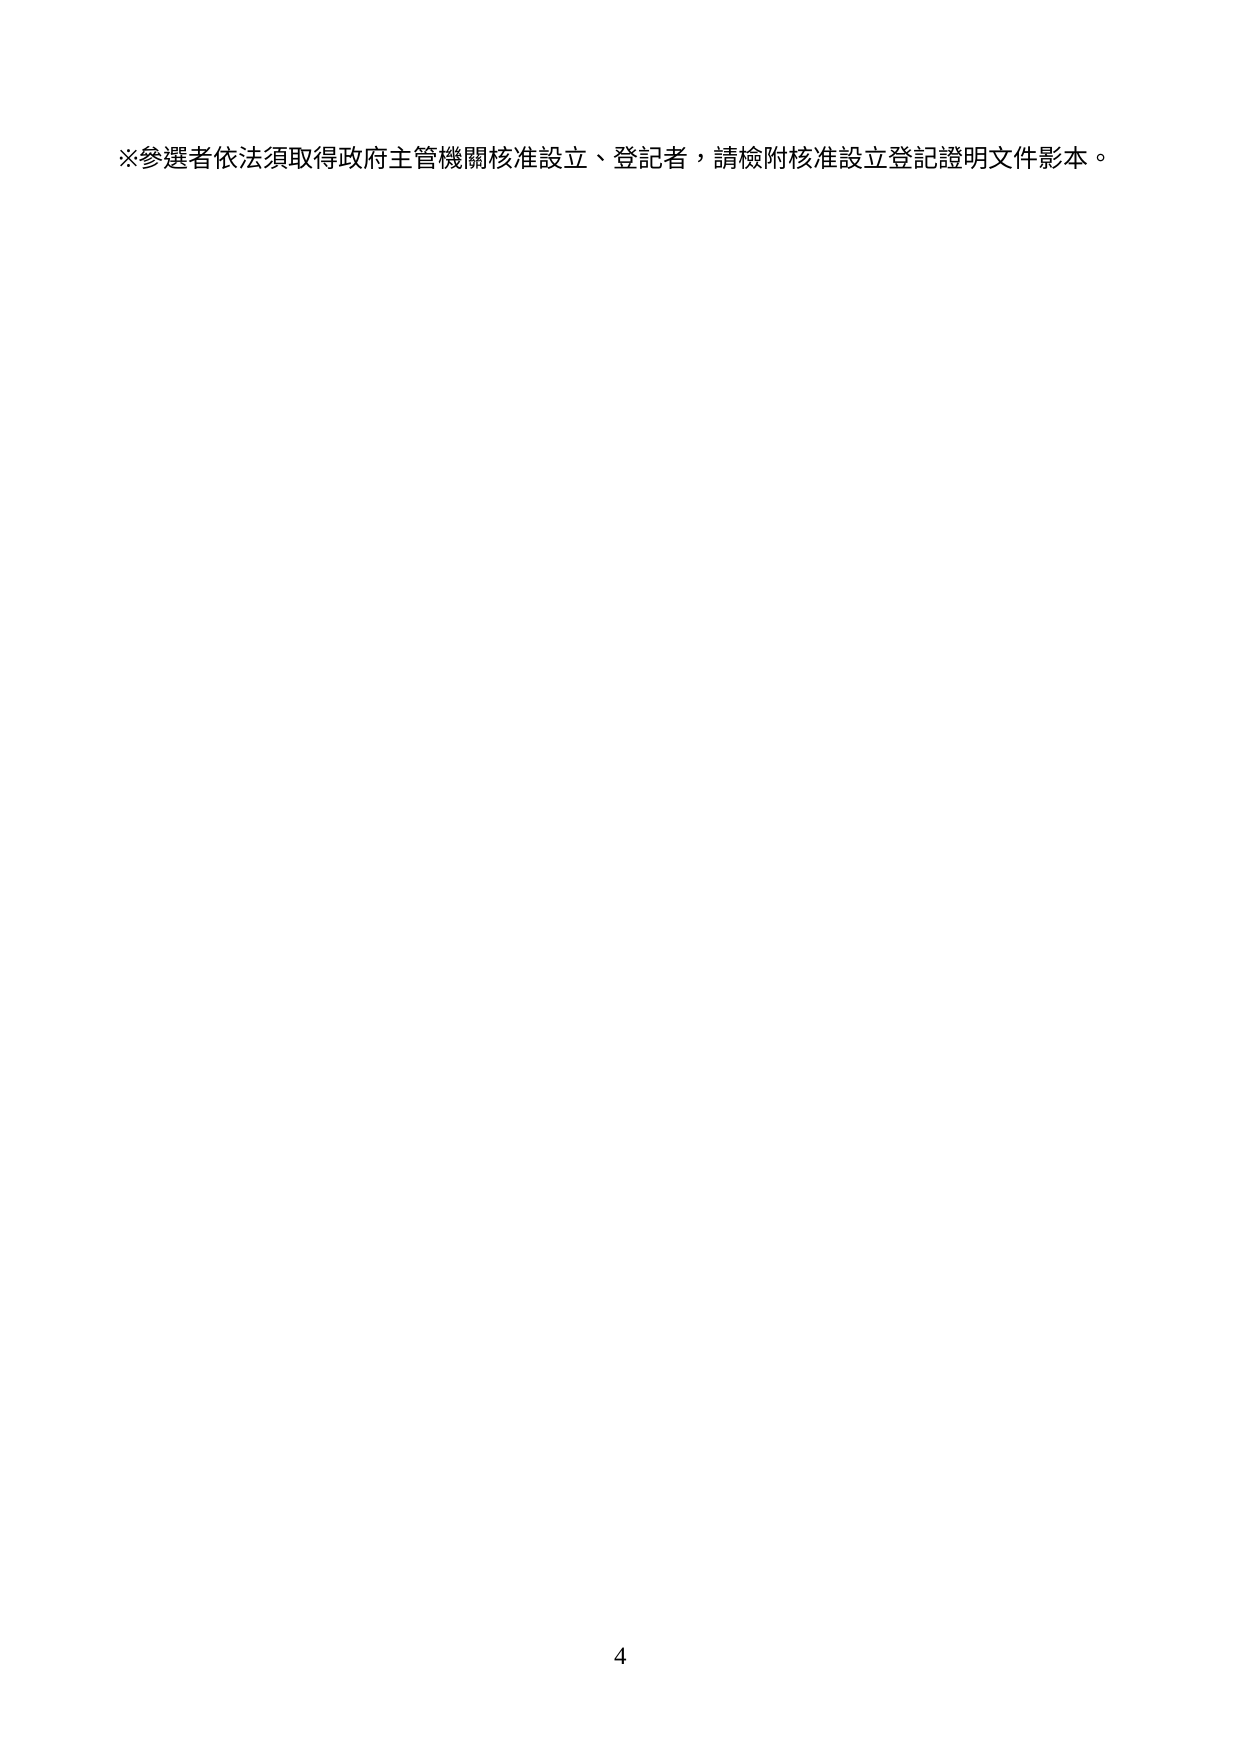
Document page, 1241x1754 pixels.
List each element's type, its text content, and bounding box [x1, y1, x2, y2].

text ※參選者依法須取得政府主管機關核准設立、登記者，請檢附核准設立登記證明文件影本。 [118, 115, 1122, 177]
